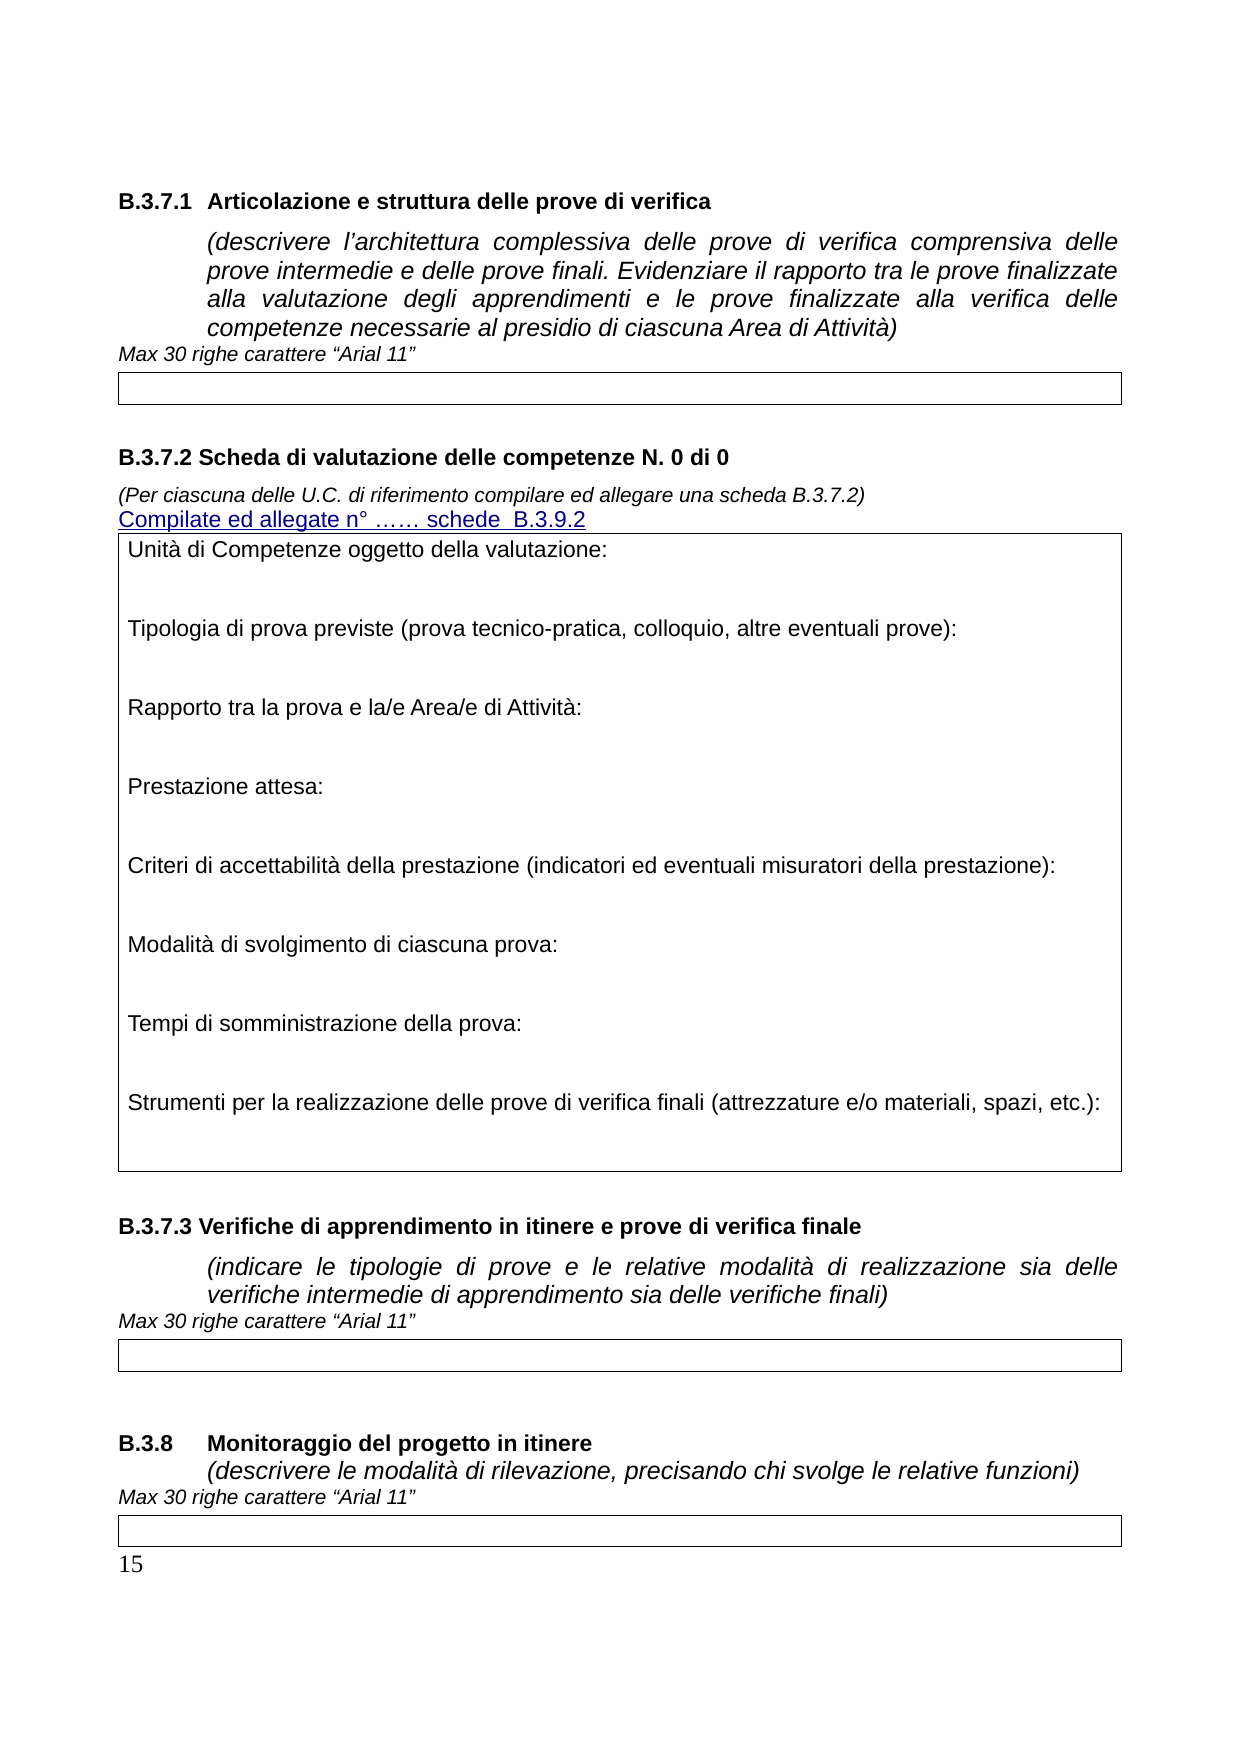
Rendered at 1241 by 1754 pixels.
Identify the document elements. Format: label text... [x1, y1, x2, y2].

text Compilate ed allegate n° …… schede B.3.9.2 [118, 506, 1122, 533]
text (descrivere l’architettura complessiva delle prove di verifica comprensiva delle prove intermedie e delle prove finali. Evidenziare il rapporto tra le prove finalizzate alla valutazione degli apprendimenti e le prove finalizzate alla verifica delle competenze necessarie al presidio di ciascuna Area di Attività) [207, 227, 1122, 342]
text Max 30 righe carattere “Arial 11” [118, 1484, 1122, 1508]
text Max 30 righe carattere “Arial 11” [118, 1309, 1122, 1333]
text Unità di Competenze oggetto della valutazione: [119, 534, 1121, 562]
text Max 30 righe carattere “Arial 11” [118, 342, 1122, 366]
text Strumenti per la realizzazione delle prove di verifica finali (attrezzature e/o materiali, spazi, etc.): [119, 1086, 1121, 1116]
subtitle B.3.7.2 Scheda di valutazione delle competenze N. 0 di 0 [118, 444, 1122, 470]
text Rapporto tra la prova e la/e Area/e di Attività: [119, 691, 1121, 720]
text (descrivere le modalità di rilevazione, precisando chi svolge le relative funzioni) [207, 1456, 1122, 1484]
text Tempi di somministrazione della prova: [119, 1007, 1121, 1037]
text Prestazione attesa: [119, 770, 1121, 799]
text (indicare le tipologie di prove e le relative modalità di realizzazione sia delle verifiche intermedie di apprendimento sia delle verifiche finali) [207, 1252, 1122, 1309]
subtitle B.3.7.1 Articolazione e struttura delle prove di verifica [118, 188, 1122, 214]
text B.3.8 Monitoraggio del progetto in itinere [118, 1429, 1122, 1456]
text Criteri di accettabilità della prestazione (indicatori ed eventuali misuratori della prestazione): [119, 849, 1121, 878]
text Tipologia di prova previste (prova tecnico-pratica, colloquio, altre eventuali prove): [119, 612, 1121, 641]
text (Per ciascuna delle U.C. di riferimento compilare ed allegare una scheda B.3.7.2) [118, 482, 1122, 506]
subtitle B.3.7.3 Verifiche di apprendimento in itinere e prove di verifica finale [118, 1213, 1122, 1239]
text Modalità di svolgimento di ciascuna prova: [119, 928, 1121, 958]
